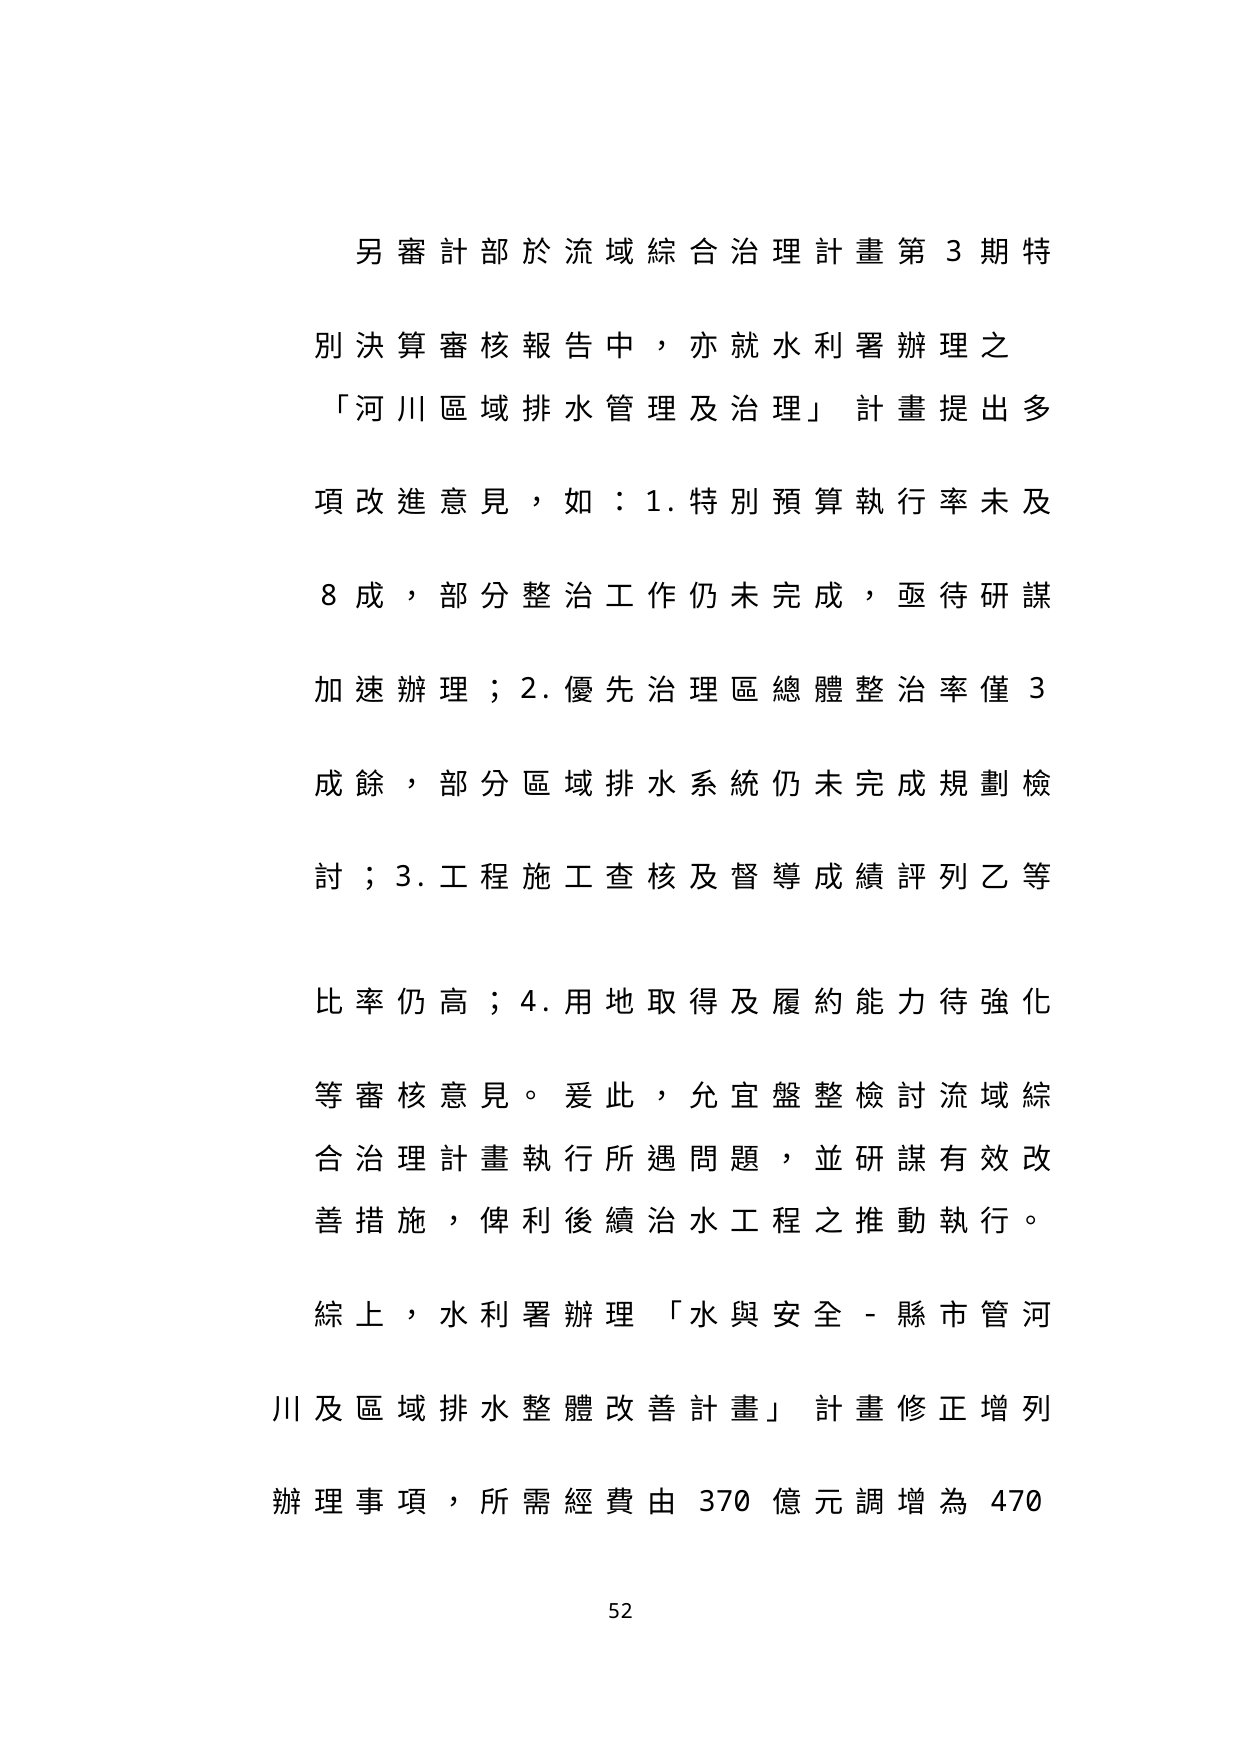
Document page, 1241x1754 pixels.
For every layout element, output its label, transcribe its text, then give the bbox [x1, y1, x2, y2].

text 綜上，水利署辦理「水與安全-縣市管河川及區域排水整體改善計畫」計畫修正增列辦理事項，所需經費由370億元調增為470 [242, 1240, 1058, 1552]
text 另審計部於流域綜合治理計畫第3期特別決算審核報告中，亦就水利署辦理之「河川區域排水管理及治理」計畫提出多項改進意見，如：1.特別預算執行率未及8成，部分整治工作仍未完成，亟待研謀加速辦理；2.優先治理區總體整治率僅3成餘，部分區域排水系統仍未完成規劃檢討；3.工程施工查核及督導成績評列乙等比率仍高；4.用地取得及履約能力待強化等審核意見。爰此，允宜盤整檢討流域綜合治理計畫執行所遇問題，並研謀有效改善措施，俾利後續治水工程之推動執行。 [271, 177, 1058, 1240]
